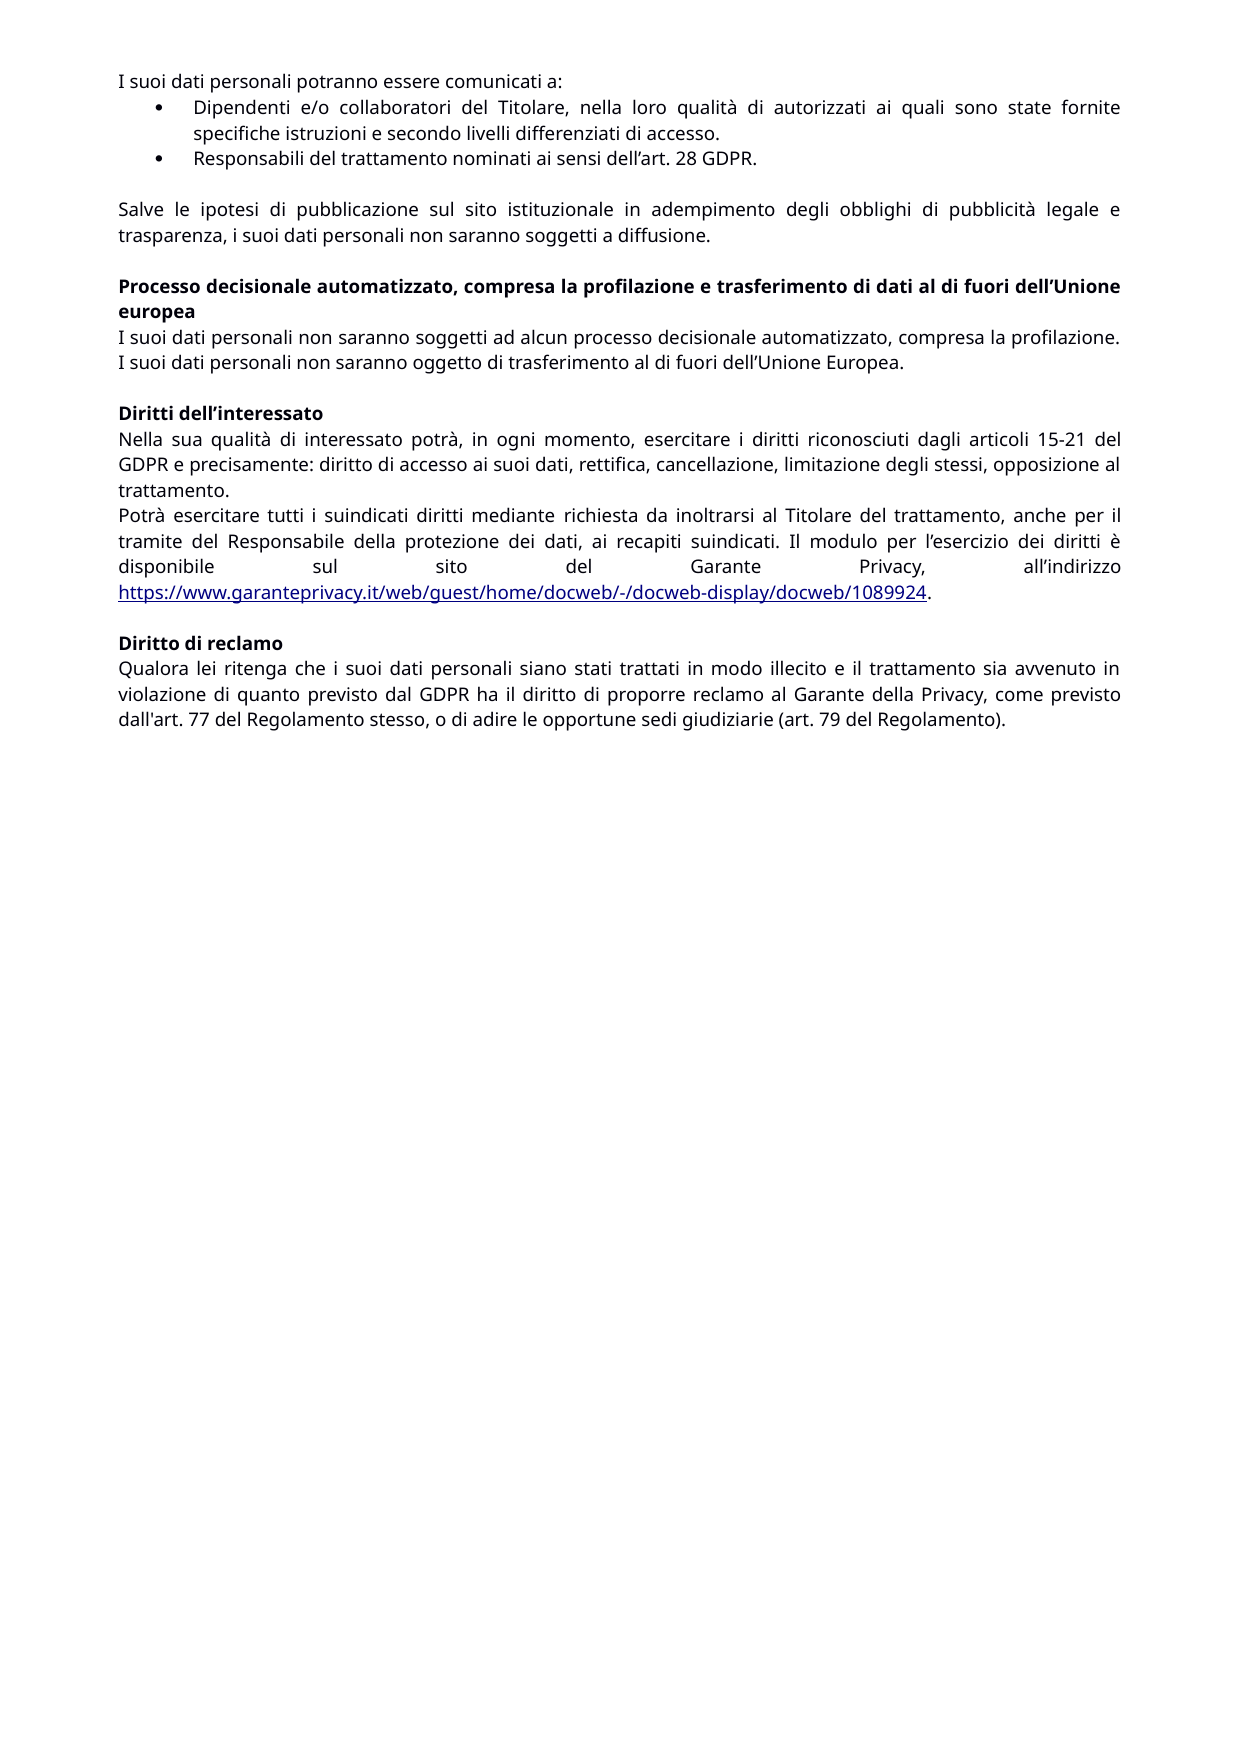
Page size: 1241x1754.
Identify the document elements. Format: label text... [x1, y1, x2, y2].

text Processo decisionale automatizzato, compresa la profilazione e trasferimento di dati al di fuori dell’Unione europea [118, 273, 1122, 324]
text Diritto di reclamo [118, 630, 1122, 656]
text Diritti dell’interessato [118, 401, 1122, 426]
text Potrà esercitare tutti i suindicati diritti mediante richiesta da inoltrarsi al Titolare del trattamento, anche per il tramite del Responsabile della protezione dei dati, ai recapiti suindicati. Il modulo per l’esercizio dei diritti è disponibile sul sito del Garante Privacy, all’indirizzo https://www.garanteprivacy.it/web/guest/home/docweb/-/docweb-display/docweb/1089924. [118, 503, 1122, 605]
text Qualora lei ritenga che i suoi dati personali siano stati trattati in modo illecito e il trattamento sia avvenuto in violazione di quanto previsto dal GDPR ha il diritto di proporre reclamo al Garante della Privacy, come previsto dall'art. 77 del Regolamento stesso, o di adire le opportune sedi giudiziarie (art. 79 del Regolamento). [118, 656, 1122, 732]
text I suoi dati personali non saranno soggetti ad alcun processo decisionale automatizzato, compresa la profilazione. I suoi dati personali non saranno oggetto di trasferimento al di fuori dell’Unione Europea. [118, 324, 1122, 375]
text I suoi dati personali potranno essere comunicati a: [118, 69, 1122, 94]
text Salve le ipotesi di pubblicazione sul sito istituzionale in adempimento degli obblighi di pubblicità legale e trasparenza, i suoi dati personali non saranno soggetti a diffusione. [118, 196, 1122, 247]
list Dipendenti e/o collaboratori del Titolare, nella loro qualità di autorizzati ai quali sono state fornite specifiche istruzioni e secondo livelli differenziati di accesso. [156, 94, 1122, 145]
text Nella sua qualità di interessato potrà, in ogni momento, esercitare i diritti riconosciuti dagli articoli 15-21 del GDPR e precisamente: diritto di accesso ai suoi dati, rettifica, cancellazione, limitazione degli stessi, opposizione al trattamento. [118, 426, 1122, 503]
list Responsabili del trattamento nominati ai sensi dell’art. 28 GDPR. [156, 145, 1122, 171]
